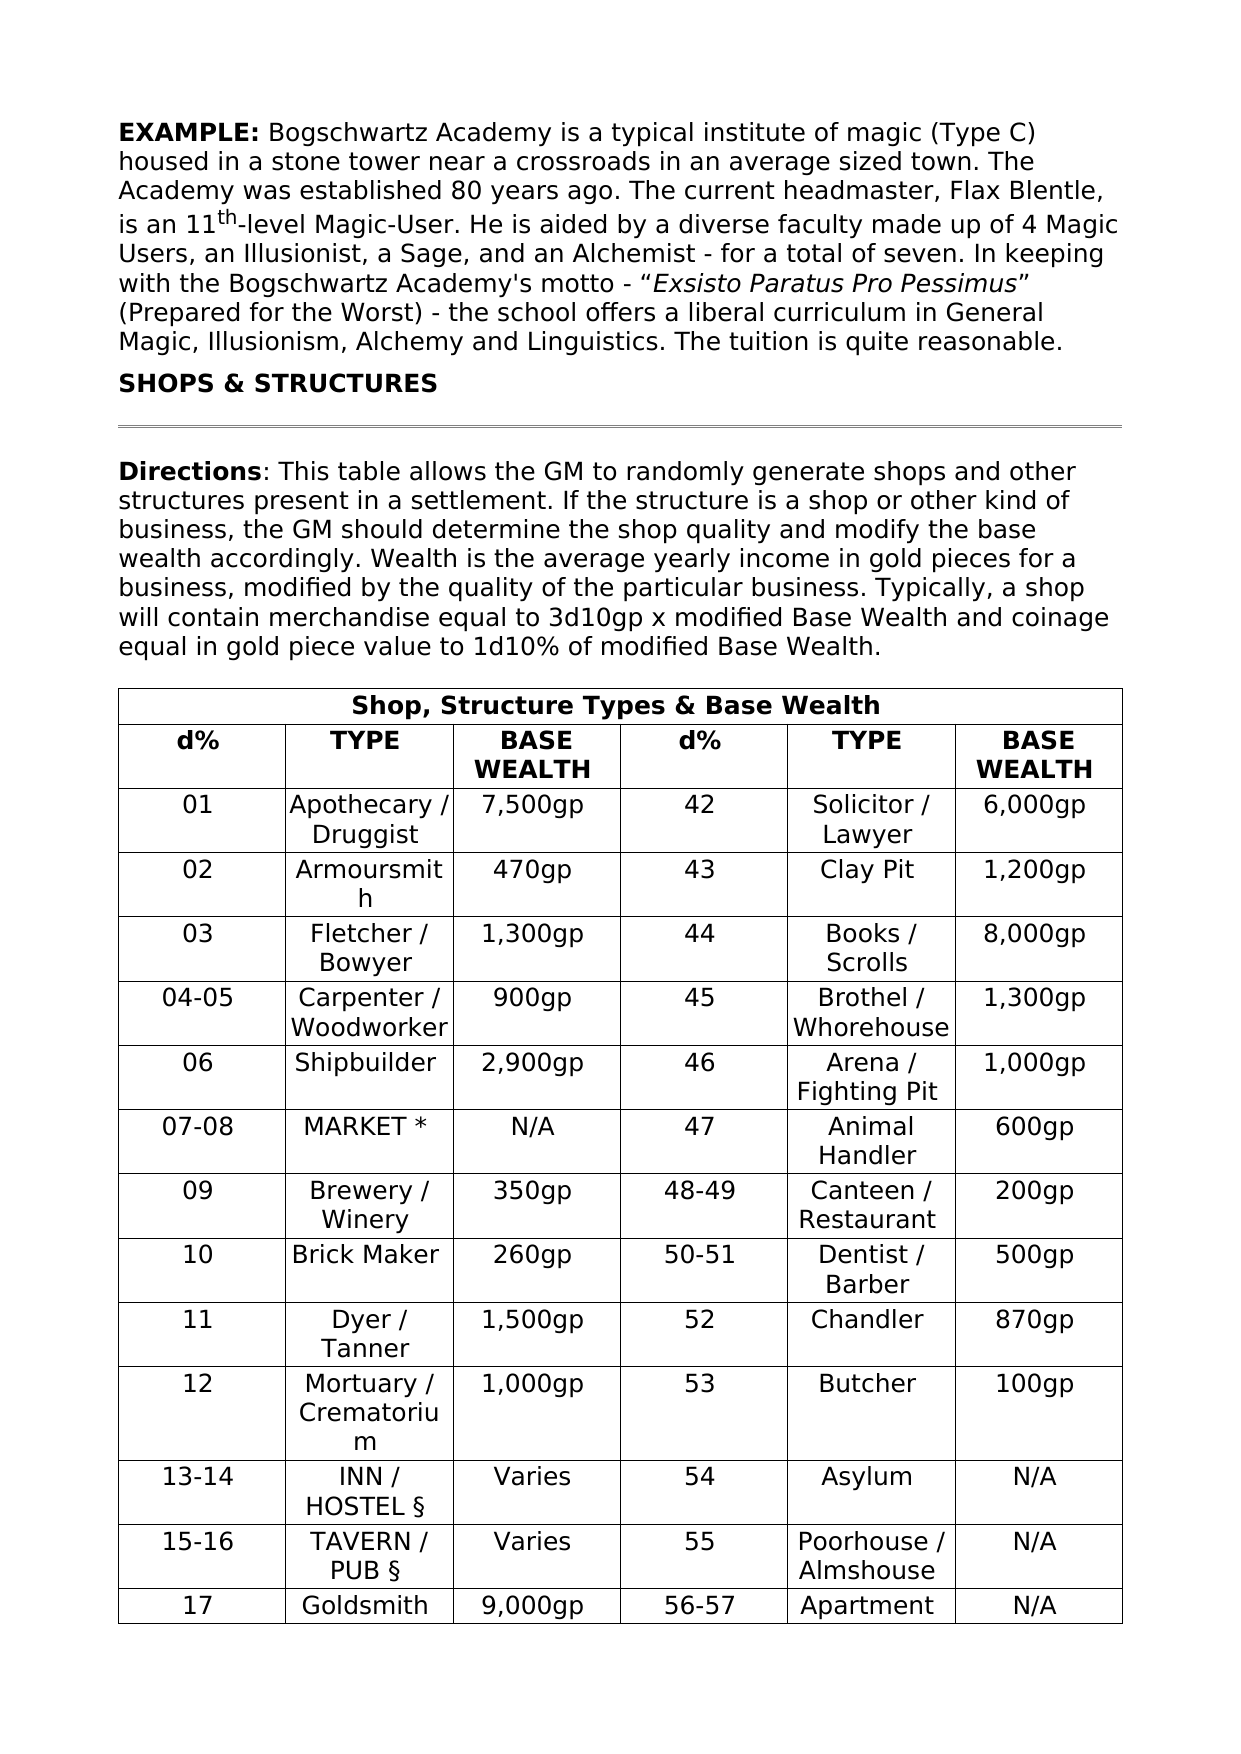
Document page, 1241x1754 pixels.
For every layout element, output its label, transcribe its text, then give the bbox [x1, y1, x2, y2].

table_cell Brothel / Whorehouse [788, 982, 955, 1045]
table_cell Dyer / Tanner [286, 1303, 453, 1366]
table_cell 10 [119, 1239, 285, 1302]
table_cell Apothecary / Druggist [286, 789, 453, 852]
table_cell Arena / Fighting Pit [788, 1046, 955, 1109]
table_cell 55 [621, 1525, 787, 1588]
table_cell 15-16 [119, 1525, 285, 1588]
table_cell 1,000gp [956, 1046, 1122, 1109]
table_cell Brewery / Winery [286, 1174, 453, 1238]
table_cell 11 [119, 1303, 285, 1366]
table_cell 600gp [956, 1110, 1122, 1173]
table_cell 06 [119, 1046, 285, 1109]
table_cell N/A [956, 1589, 1122, 1623]
table_cell 52 [621, 1303, 787, 1366]
table_cell BASE WEALTH [956, 725, 1122, 788]
table_cell MARKET * [286, 1110, 453, 1173]
table_cell TYPE [286, 725, 453, 788]
table_cell 43 [621, 853, 787, 916]
table_cell d% [621, 725, 787, 788]
table_cell 09 [119, 1174, 285, 1238]
table_cell Varies [454, 1461, 620, 1524]
table_cell 17 [119, 1589, 285, 1623]
table_cell 200gp [956, 1174, 1122, 1238]
table_cell TAVERN / PUB § [286, 1525, 453, 1588]
table_cell Varies [454, 1525, 620, 1588]
table_header Shop, Structure Types & Base Wealth [119, 689, 1122, 723]
table_cell 46 [621, 1046, 787, 1109]
table_cell 45 [621, 982, 787, 1045]
table_cell 500gp [956, 1239, 1122, 1302]
table_cell N/A [454, 1110, 620, 1173]
table_cell 04-05 [119, 982, 285, 1045]
table_cell 03 [119, 917, 285, 981]
table_cell 12 [119, 1367, 285, 1459]
table_cell Armoursmith [286, 853, 453, 916]
table_cell 1,200gp [956, 853, 1122, 916]
table_cell 1,500gp [454, 1303, 620, 1366]
text EXAMPLE: Bogschwartz Academy is a typical institute of magic (Type C) housed in a stone tower near a crossroads in an average sized town. The Academy was established 80 years ago. The current headmaster, Flax Blentle, is an 11th-level Magic-User. He is aided by a diverse faculty made up of 4 Magic Users, an Illusionist, a Sage, and an Alchemist - for a total of seven. In keeping with the Bogschwartz Academy's motto - “Exsisto Paratus Pro Pessimus” (Prepared for the Worst) - the school offers a liberal curriculum in General Magic, Illusionism, Alchemy and Linguistics. The tuition is quite reasonable. [118, 118, 1122, 356]
table_cell Canteen / Restaurant [788, 1174, 955, 1238]
table_cell Brick Maker [286, 1239, 453, 1302]
table_cell Mortuary / Crematorium [286, 1367, 453, 1459]
table_cell Dentist / Barber [788, 1239, 955, 1302]
table_cell 13-14 [119, 1461, 285, 1524]
text Directions: This table allows the GM to randomly generate shops and other structures present in a settlement. If the structure is a shop or other kind of business, the GM should determine the shop quality and modify the base wealth accordingly. Wealth is the average yearly income in gold pieces for a business, modified by the quality of the particular business. Typically, a shop will contain merchandise equal to 3d10gp x modified Base Wealth and coinage equal in gold piece value to 1d10% of modified Base Wealth. [118, 457, 1122, 661]
table_cell 2,900gp [454, 1046, 620, 1109]
table_cell Carpenter / Woodworker [286, 982, 453, 1045]
table_cell 01 [119, 789, 285, 852]
text SHOPS & STRUCTURES [118, 369, 1122, 398]
table_cell 1,300gp [956, 982, 1122, 1045]
table_cell 470gp [454, 853, 620, 916]
table_cell 100gp [956, 1367, 1122, 1459]
table_cell TYPE [788, 725, 955, 788]
table_cell 47 [621, 1110, 787, 1173]
table_cell Butcher [788, 1367, 955, 1459]
table_cell 07-08 [119, 1110, 285, 1173]
table_cell 1,300gp [454, 917, 620, 981]
table_cell Poorhouse / Almshouse [788, 1525, 955, 1588]
table_cell 900gp [454, 982, 620, 1045]
table_cell Chandler [788, 1303, 955, 1366]
table_cell Goldsmith [286, 1589, 453, 1623]
table_cell Fletcher / Bowyer [286, 917, 453, 981]
table_cell INN / HOSTEL § [286, 1461, 453, 1524]
table_cell 9,000gp [454, 1589, 620, 1623]
table_cell Books / Scrolls [788, 917, 955, 981]
table_cell 8,000gp [956, 917, 1122, 981]
table_cell 48-49 [621, 1174, 787, 1238]
table_cell 870gp [956, 1303, 1122, 1366]
table_cell N/A [956, 1461, 1122, 1524]
table_cell 56-57 [621, 1589, 787, 1623]
table_cell 54 [621, 1461, 787, 1524]
table_cell 50-51 [621, 1239, 787, 1302]
table_cell 02 [119, 853, 285, 916]
table_cell d% [119, 725, 285, 788]
table_cell 7,500gp [454, 789, 620, 852]
table_cell 44 [621, 917, 787, 981]
table_cell 53 [621, 1367, 787, 1459]
table_cell Solicitor / Lawyer [788, 789, 955, 852]
table_cell Clay Pit [788, 853, 955, 916]
table_cell 6,000gp [956, 789, 1122, 852]
table_cell 1,000gp [454, 1367, 620, 1459]
table_cell Asylum [788, 1461, 955, 1524]
table_cell N/A [956, 1525, 1122, 1588]
table_cell Apartment [788, 1589, 955, 1623]
table_cell Animal Handler [788, 1110, 955, 1173]
table_cell 42 [621, 789, 787, 852]
table_cell Shipbuilder [286, 1046, 453, 1109]
table_cell 350gp [454, 1174, 620, 1238]
table_cell BASE WEALTH [454, 725, 620, 788]
table_cell 260gp [454, 1239, 620, 1302]
